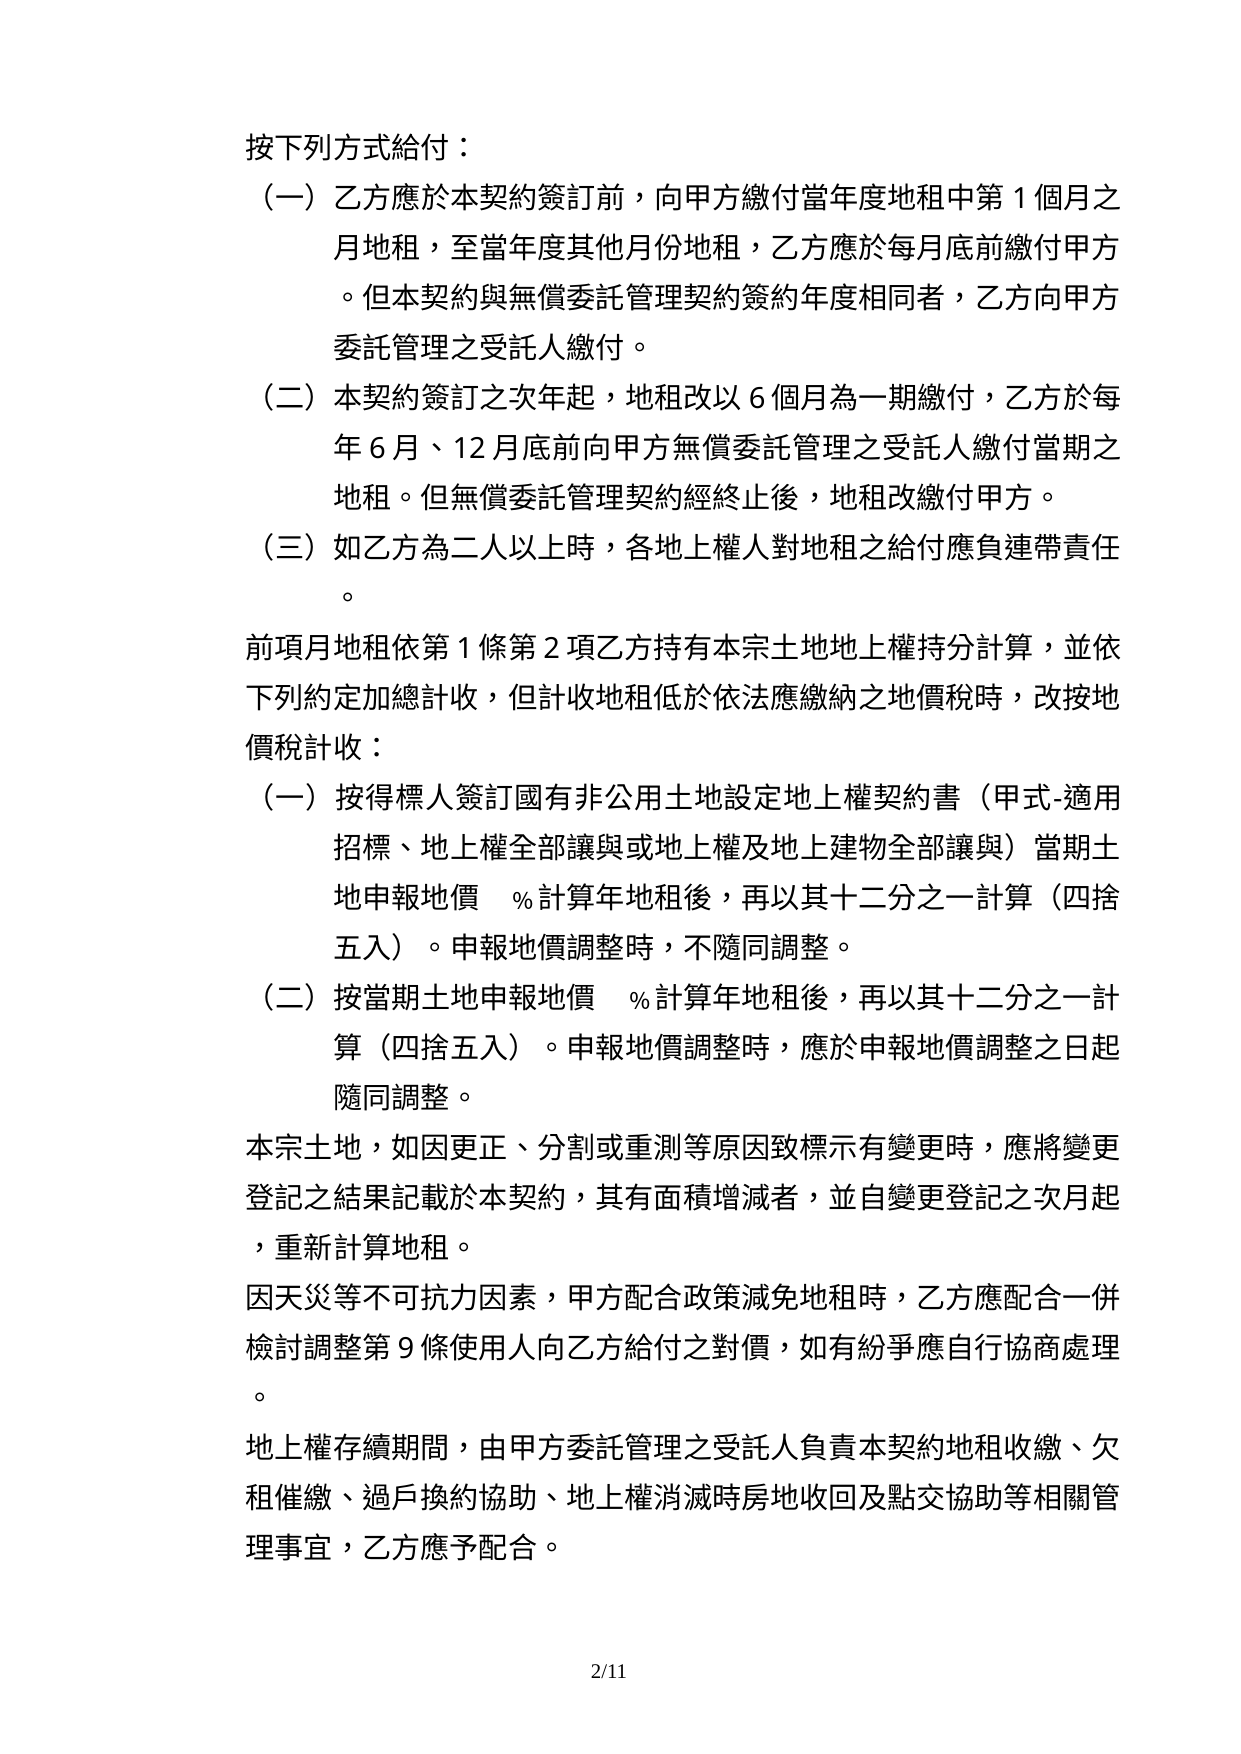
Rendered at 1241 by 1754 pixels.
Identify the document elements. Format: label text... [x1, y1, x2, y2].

text （二）本契約簽訂之次年起，地租改以6個月為一期繳付，乙方於每年6月、12月底前向甲方無償委託管理之受託人繳付當期之地租。但無償委託管理契約經終止後，地租改繳付甲方。 [246, 368, 1122, 518]
text 本宗土地，如因更正、分割或重測等原因致標示有變更時，應將變更登記之結果記載於本契約，其有面積增減者，並自變更登記之次月起，重新計算地租。 [245, 1118, 1122, 1268]
text （一）乙方應於本契約簽訂前，向甲方繳付當年度地租中第1個月之月地租，至當年度其他月份地租，乙方應於每月底前繳付甲方。但本契約與無償委託管理契約簽約年度相同者，乙方向甲方委託管理之受託人繳付。 [246, 168, 1122, 368]
text （一）按得標人簽訂國有非公用土地設定地上權契約書（甲式-適用招標、地上權全部讓與或地上權及地上建物全部讓與）當期土地申報地價 ﹪計算年地租後，再以其十二分之一計算（四捨五入）。申報地價調整時，不隨同調整。 [246, 768, 1122, 968]
text （二）按當期土地申報地價 ﹪計算年地租後，再以其十二分之一計算（四捨五入）。申報地價調整時，應於申報地價調整之日起隨同調整。 [246, 968, 1122, 1118]
text 因天災等不可抗力因素，甲方配合政策減免地租時，乙方應配合一併檢討調整第9條使用人向乙方給付之對價，如有紛爭應自行協商處理。 [245, 1268, 1122, 1418]
text 前項月地租依第1條第2項乙方持有本宗土地地上權持分計算，並依下列約定加總計收，但計收地租低於依法應繳納之地價稅時，改按地價稅計收： [245, 618, 1122, 768]
text 按下列方式給付： [245, 118, 1122, 168]
text 地上權存續期間，由甲方委託管理之受託人負責本契約地租收繳、欠租催繳、過戶換約協助、地上權消滅時房地收回及點交協助等相關管理事宜，乙方應予配合。 [245, 1418, 1122, 1568]
text （三）如乙方為二人以上時，各地上權人對地租之給付應負連帶責任。 [246, 518, 1122, 618]
